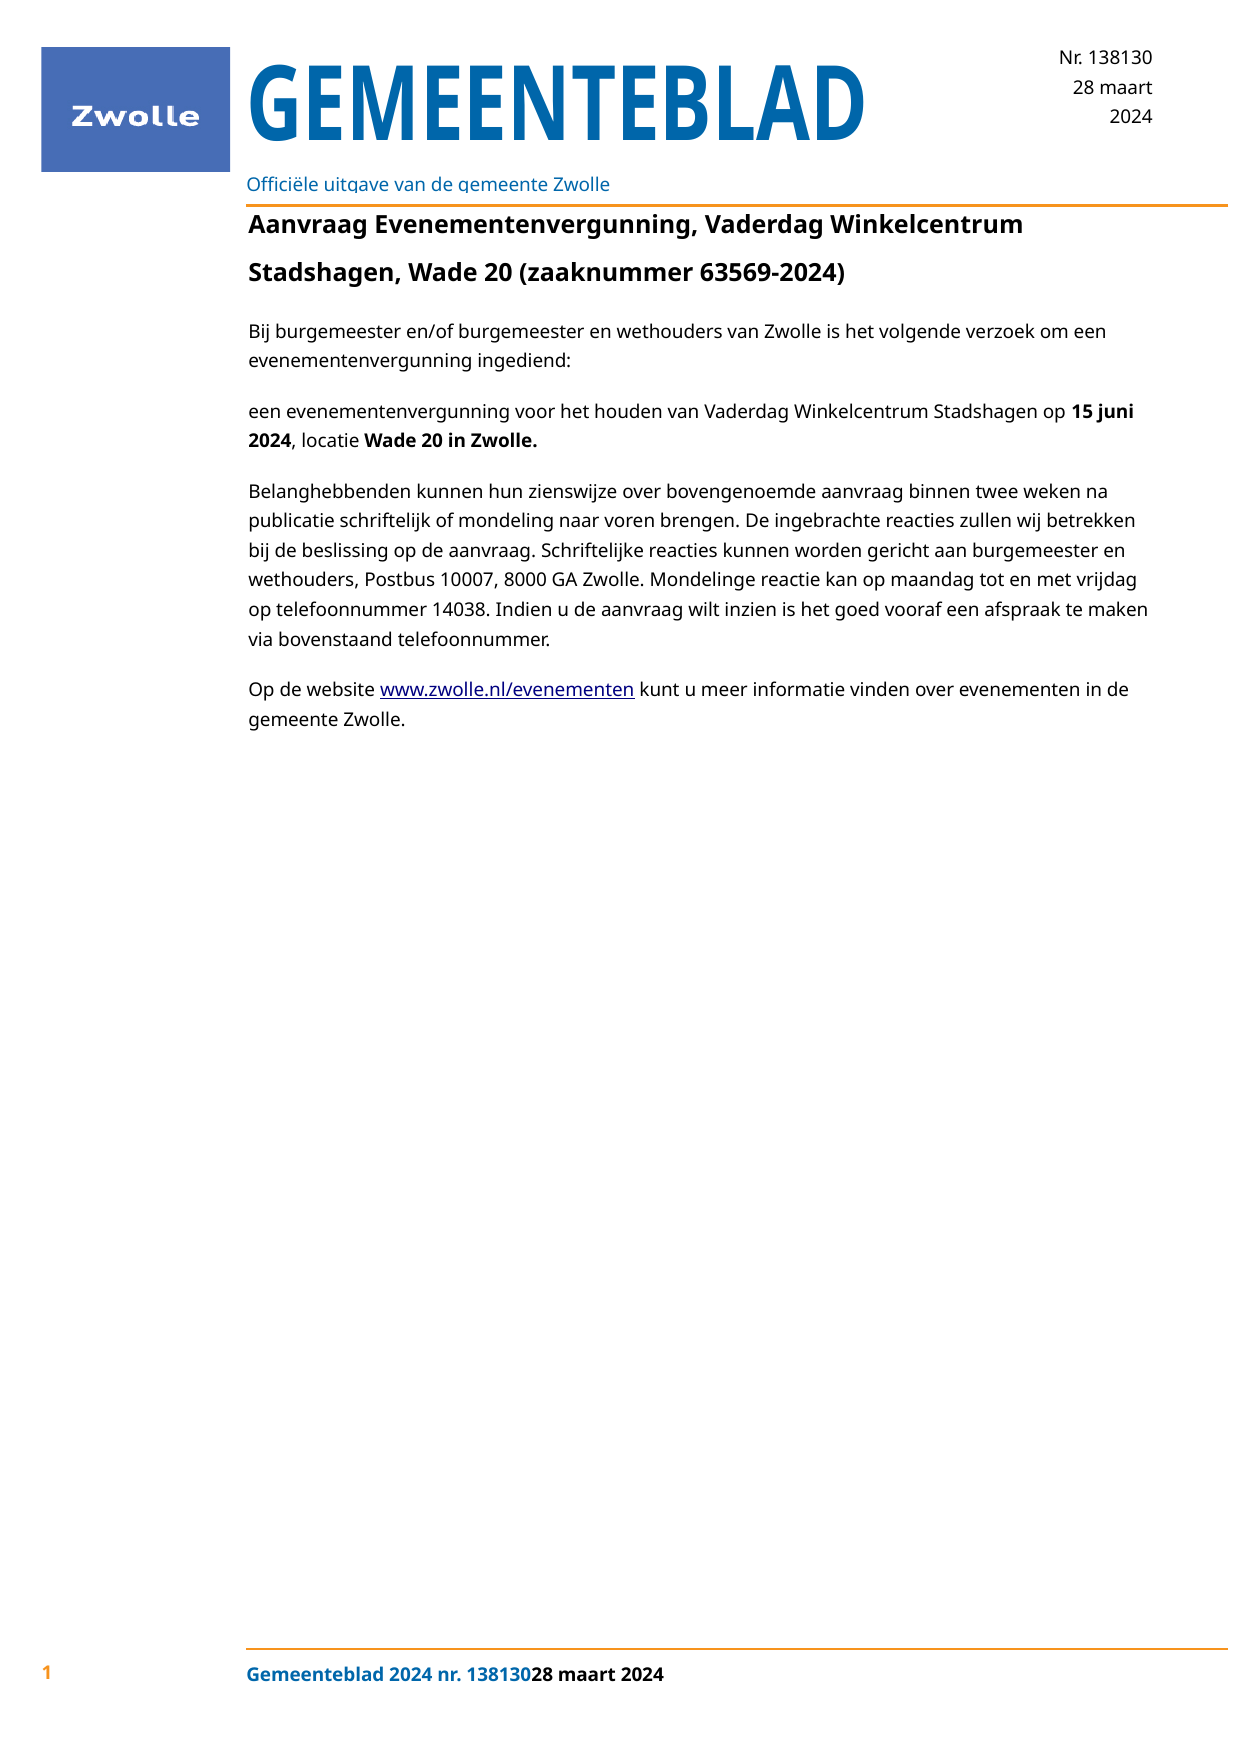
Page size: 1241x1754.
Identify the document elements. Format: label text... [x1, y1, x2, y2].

text Belanghebbenden kunnen hun zienswijze over bovengenoemde aanvraag binnen twee weken na publicatie schriftelijk of mondeling naar voren brengen. De ingebrachte reacties zullen wij betrekken bij de beslissing op de aanvraag. Schriftelijke reacties kunnen worden gericht aan burgemeester en wethouders, Postbus 10007, 8000 GA Zwolle. Mondelinge reactie kan op maandag tot en met vrijdag op telefoonnummer 14038. Indien u de aanvraag wilt inzien is het goed vooraf een afspraak te maken via bovenstaand telefoonnummer. [248, 478, 1152, 652]
text Aanvraag Evenementenvergunning, Vaderdag Winkelcentrum Stadshagen, Wade 20 (zaaknummer 63569-2024) [248, 207, 1152, 288]
text Bij burgemeester en/of burgemeester en wethouders van Zwolle is het volgende verzoek om een evenementenvergunning ingediend: [248, 318, 1152, 373]
text een evenementenvergunning voor het houden van Vaderdag Winkelcentrum Stadshagen op 15 juni 2024, locatie Wade 20 in Zwolle. [248, 398, 1152, 453]
text Op de website www.zwolle.nl/evenementen kunt u meer informatie vinden over evenementen in de gemeente Zwolle. [248, 676, 1152, 732]
picture [41, 47, 231, 172]
